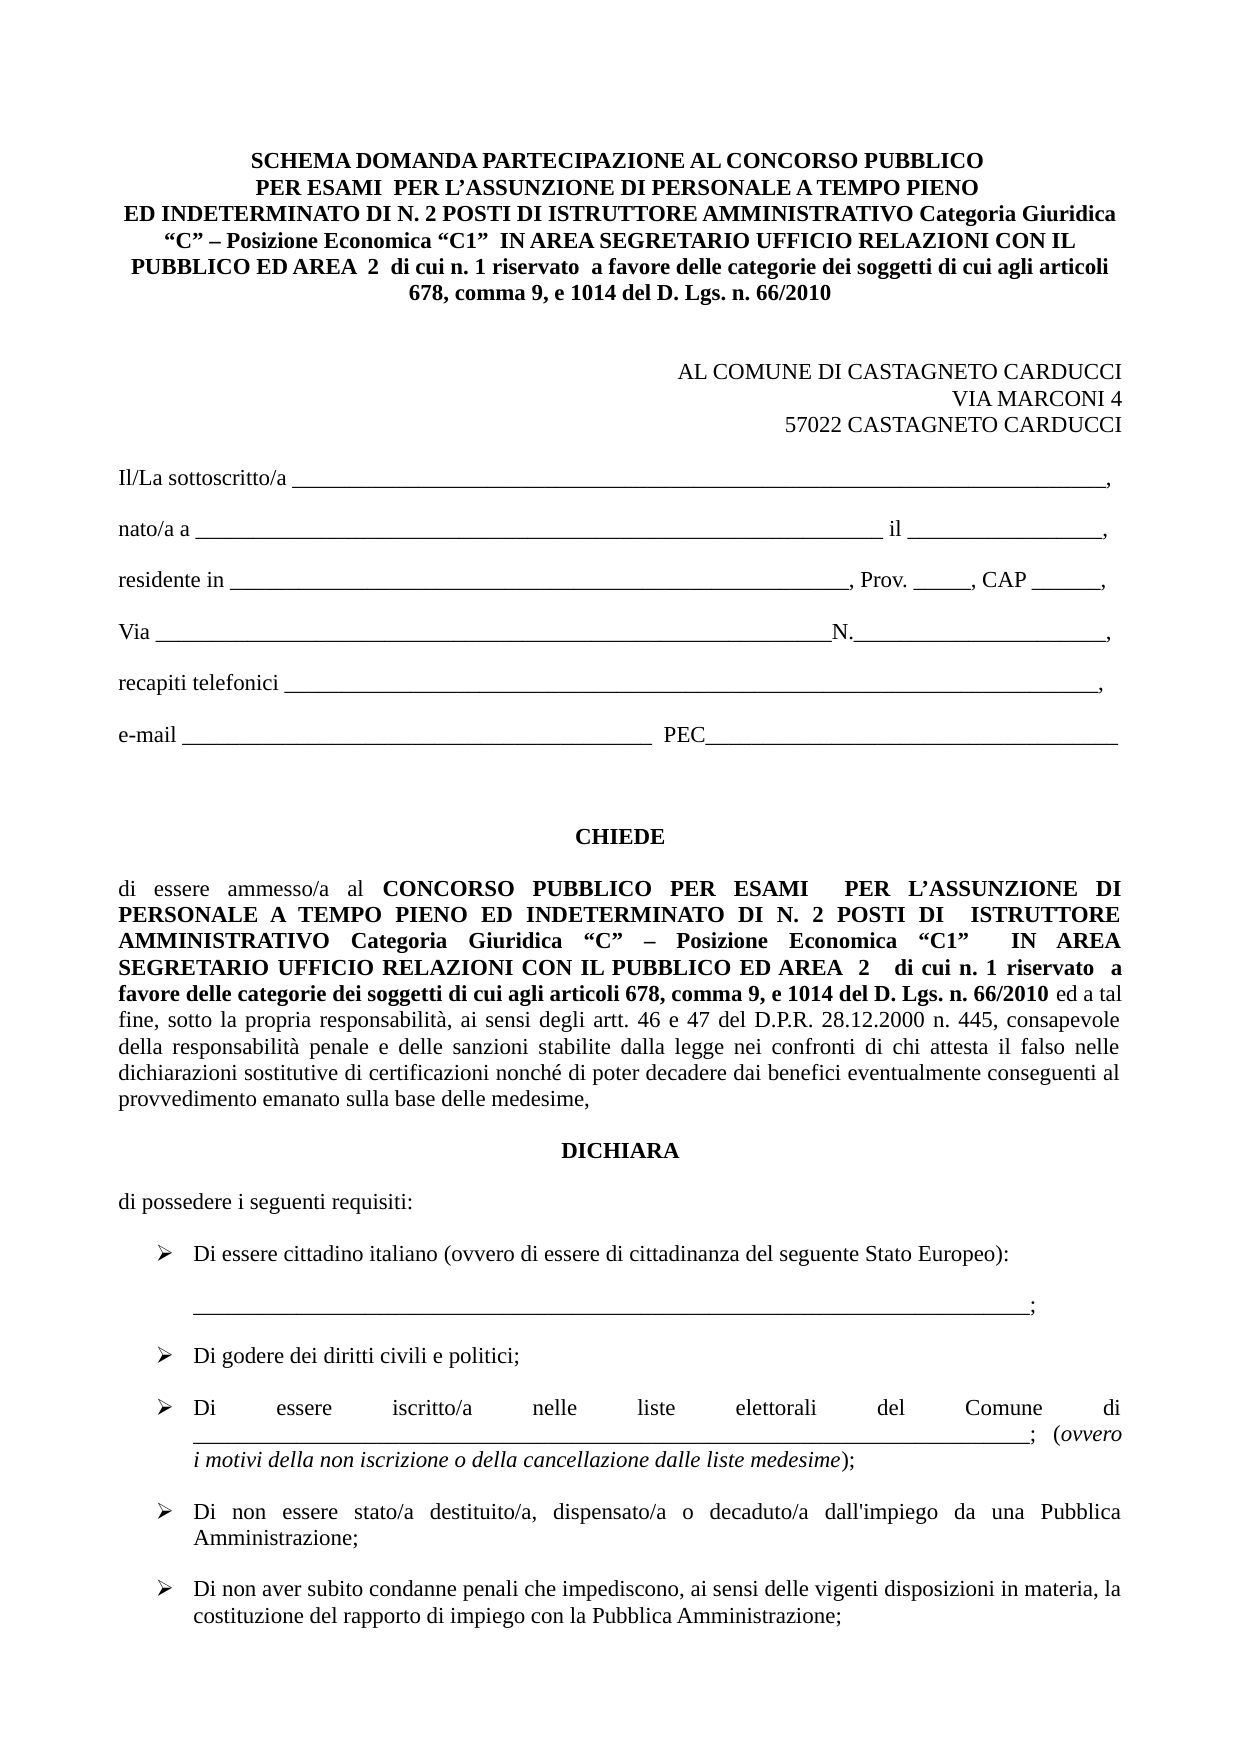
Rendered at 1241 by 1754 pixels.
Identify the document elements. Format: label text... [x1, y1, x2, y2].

list Di essere cittadino italiano (ovvero di essere di cittadinanza del seguente Stato Europeo): [156, 1239, 1122, 1266]
text PER ESAMI PER L’ASSUNZIONE DI PERSONALE A TEMPO PIENO [118, 174, 1122, 200]
list Di non essere stato/a destituito/a, dispensato/a o decaduto/a dall'impiego da una Pubblica Amministrazione; [156, 1498, 1122, 1550]
list Di godere dei diritti civili e politici; [156, 1342, 1122, 1369]
text AL COMUNE DI CASTAGNETO CARDUCCI [118, 358, 1122, 385]
list Di essere iscritto/a nelle liste elettorali del Comune di _________________________________________________________________________; (ovvero i motivi della non iscrizione o della cancellazione dalle liste medesime); [156, 1394, 1122, 1473]
text Via ___________________________________________________________N.______________________, [118, 618, 1122, 644]
text ED INDETERMINATO DI N. 2 POSTI DI ISTRUTTORE AMMINISTRATIVO Categoria Giuridica “C” – Posizione Economica “C1” IN AREA SEGRETARIO UFFICIO RELAZIONI CON IL PUBBLICO ED AREA 2 di cui n. 1 riservato a favore delle categorie dei soggetti di cui agli articoli 678, comma 9, e 1014 del D. Lgs. n. 66/2010 [118, 200, 1122, 306]
text nato/a a ____________________________________________________________ il _________________, [118, 515, 1122, 542]
text CHIEDE [118, 823, 1122, 850]
text Il/La sottoscritto/a _______________________________________________________________________, [118, 464, 1122, 490]
text e-mail _________________________________________ PEC____________________________________ [118, 721, 1122, 747]
text residente in ______________________________________________________, Prov. _____, CAP ______, [118, 567, 1122, 593]
list _________________________________________________________________________; [193, 1291, 1122, 1317]
text recapiti telefonici _______________________________________________________________________, [118, 669, 1122, 696]
text 57022 CASTAGNETO CARDUCCI [118, 411, 1122, 437]
text di essere ammesso/a al CONCORSO PUBBLICO PER ESAMI PER L’ASSUNZIONE DI PERSONALE A TEMPO PIENO ED INDETERMINATO DI N. 2 POSTI DI ISTRUTTORE AMMINISTRATIVO Categoria Giuridica “C” – Posizione Economica “C1” IN AREA SEGRETARIO UFFICIO RELAZIONI CON IL PUBBLICO ED AREA 2 di cui n. 1 riservato a favore delle categorie dei soggetti di cui agli articoli 678, comma 9, e 1014 del D. Lgs. n. 66/2010 ed a tal fine, sotto la propria responsabilità, ai sensi degli artt. 46 e 47 del D.P.R. 28.12.2000 n. 445, consapevole della responsabilità penale e delle sanzioni stabilite dalla legge nei confronti di chi attesta il falso nelle dichiarazioni sostitutive di certificazioni nonché di poter decadere dai benefici eventualmente conseguenti al provvedimento emanato sulla base delle medesime, [118, 875, 1122, 1112]
text SCHEMA DOMANDA PARTECIPAZIONE AL CONCORSO PUBBLICO [118, 148, 1122, 174]
list Di non aver subito condanne penali che impediscono, ai sensi delle vigenti disposizioni in materia, la costituzione del rapporto di impiego con la Pubblica Amministrazione; [156, 1575, 1122, 1628]
text di possedere i seguenti requisiti: [118, 1188, 1122, 1214]
text VIA MARCONI 4 [118, 385, 1122, 411]
text DICHIARA [118, 1137, 1122, 1163]
